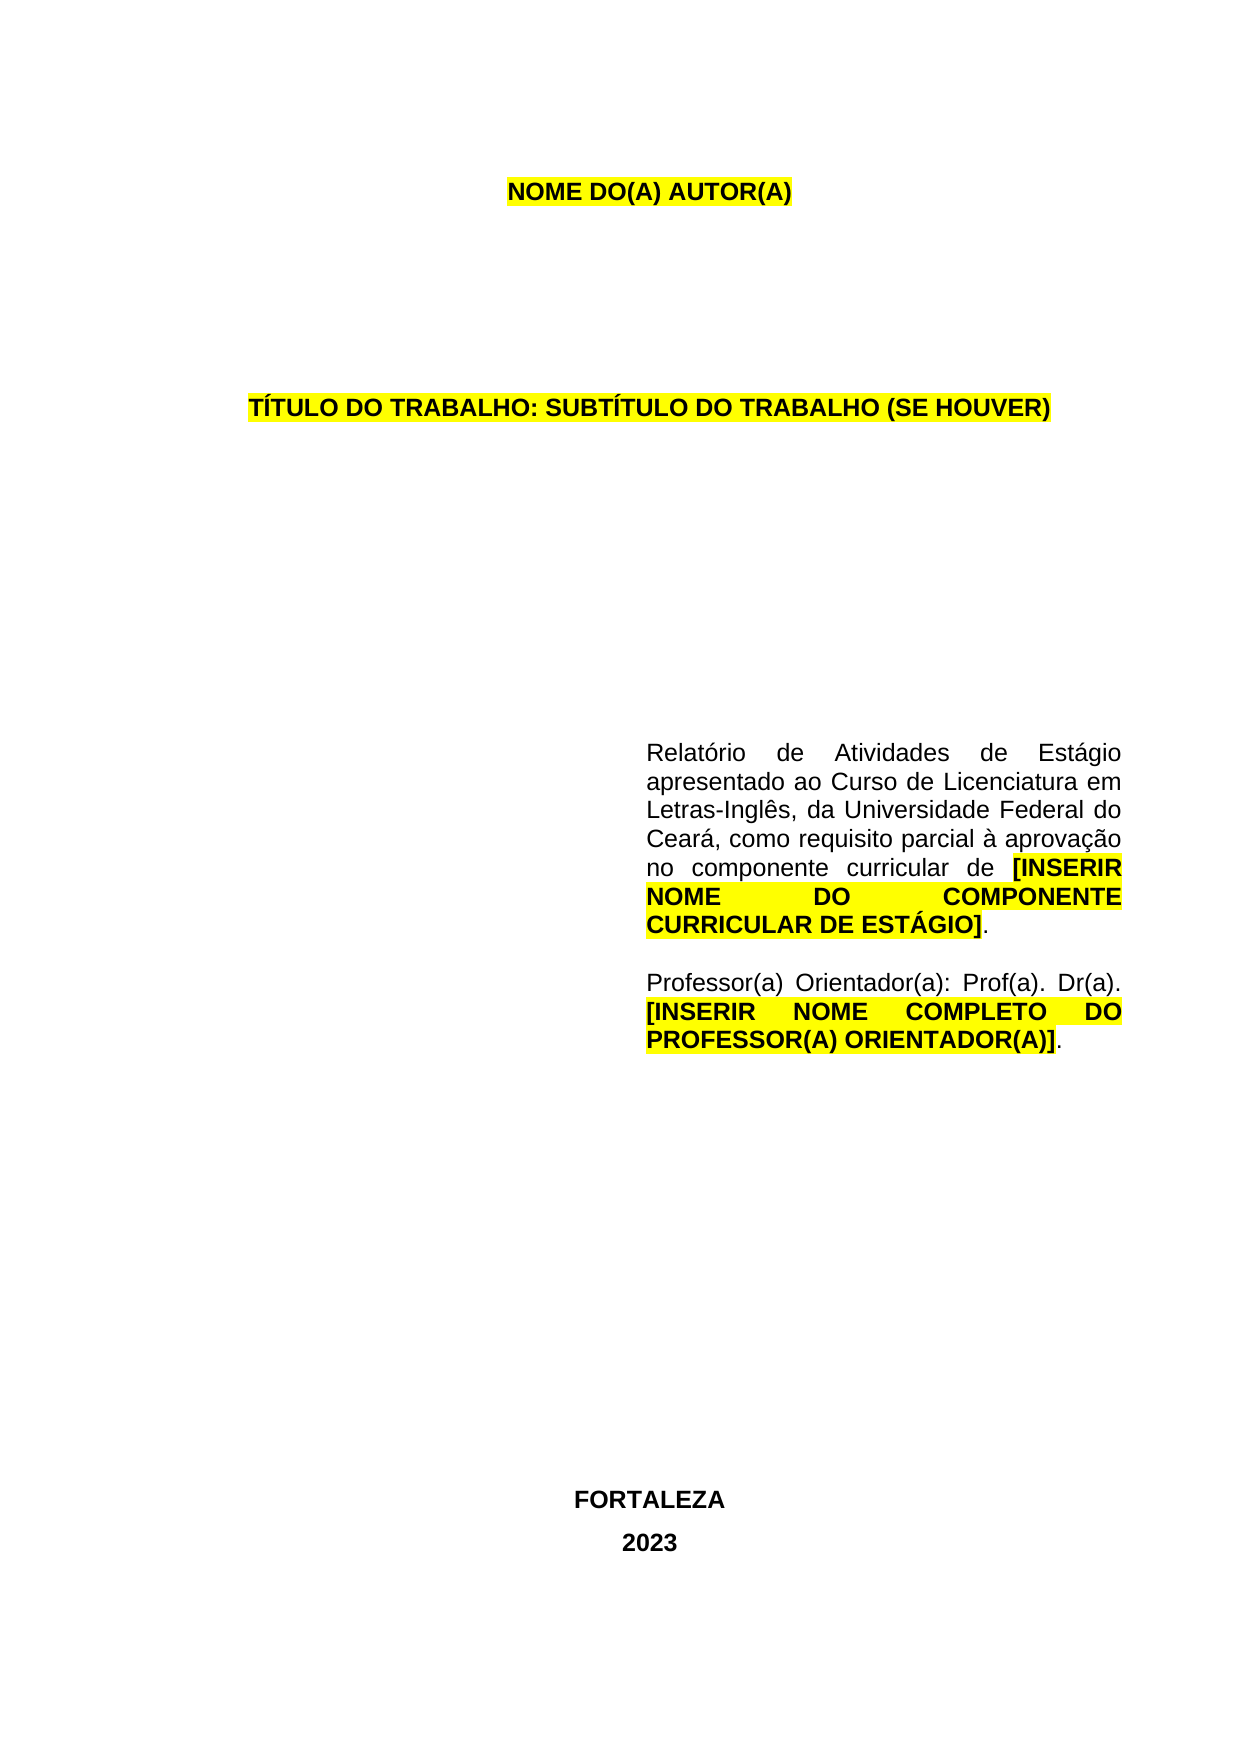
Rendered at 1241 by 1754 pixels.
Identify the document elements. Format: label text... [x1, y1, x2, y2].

text 2023 [177, 1528, 1122, 1557]
text FORTALEZA [177, 1485, 1122, 1514]
text Professor(a) Orientador(a): Prof(a). Dr(a). [INSERIR NOME COMPLETO DO PROFESSOR(A) ORIENTADOR(A)]. [646, 968, 1122, 1054]
text NOME DO(A) AUTOR(A) [177, 177, 1122, 206]
text Relatório de Atividades de Estágio apresentado ao Curso de Licenciatura em Letras-Inglês, da Universidade Federal do Ceará, como requisito parcial à aprovação no componente curricular de [INSERIR NOME DO COMPONENTE CURRICULAR DE ESTÁGIO]. [646, 738, 1122, 939]
text TÍTULO DO TRABALHO: SUBTÍTULO DO TRABALHO (SE HOUVER) [177, 393, 1122, 422]
